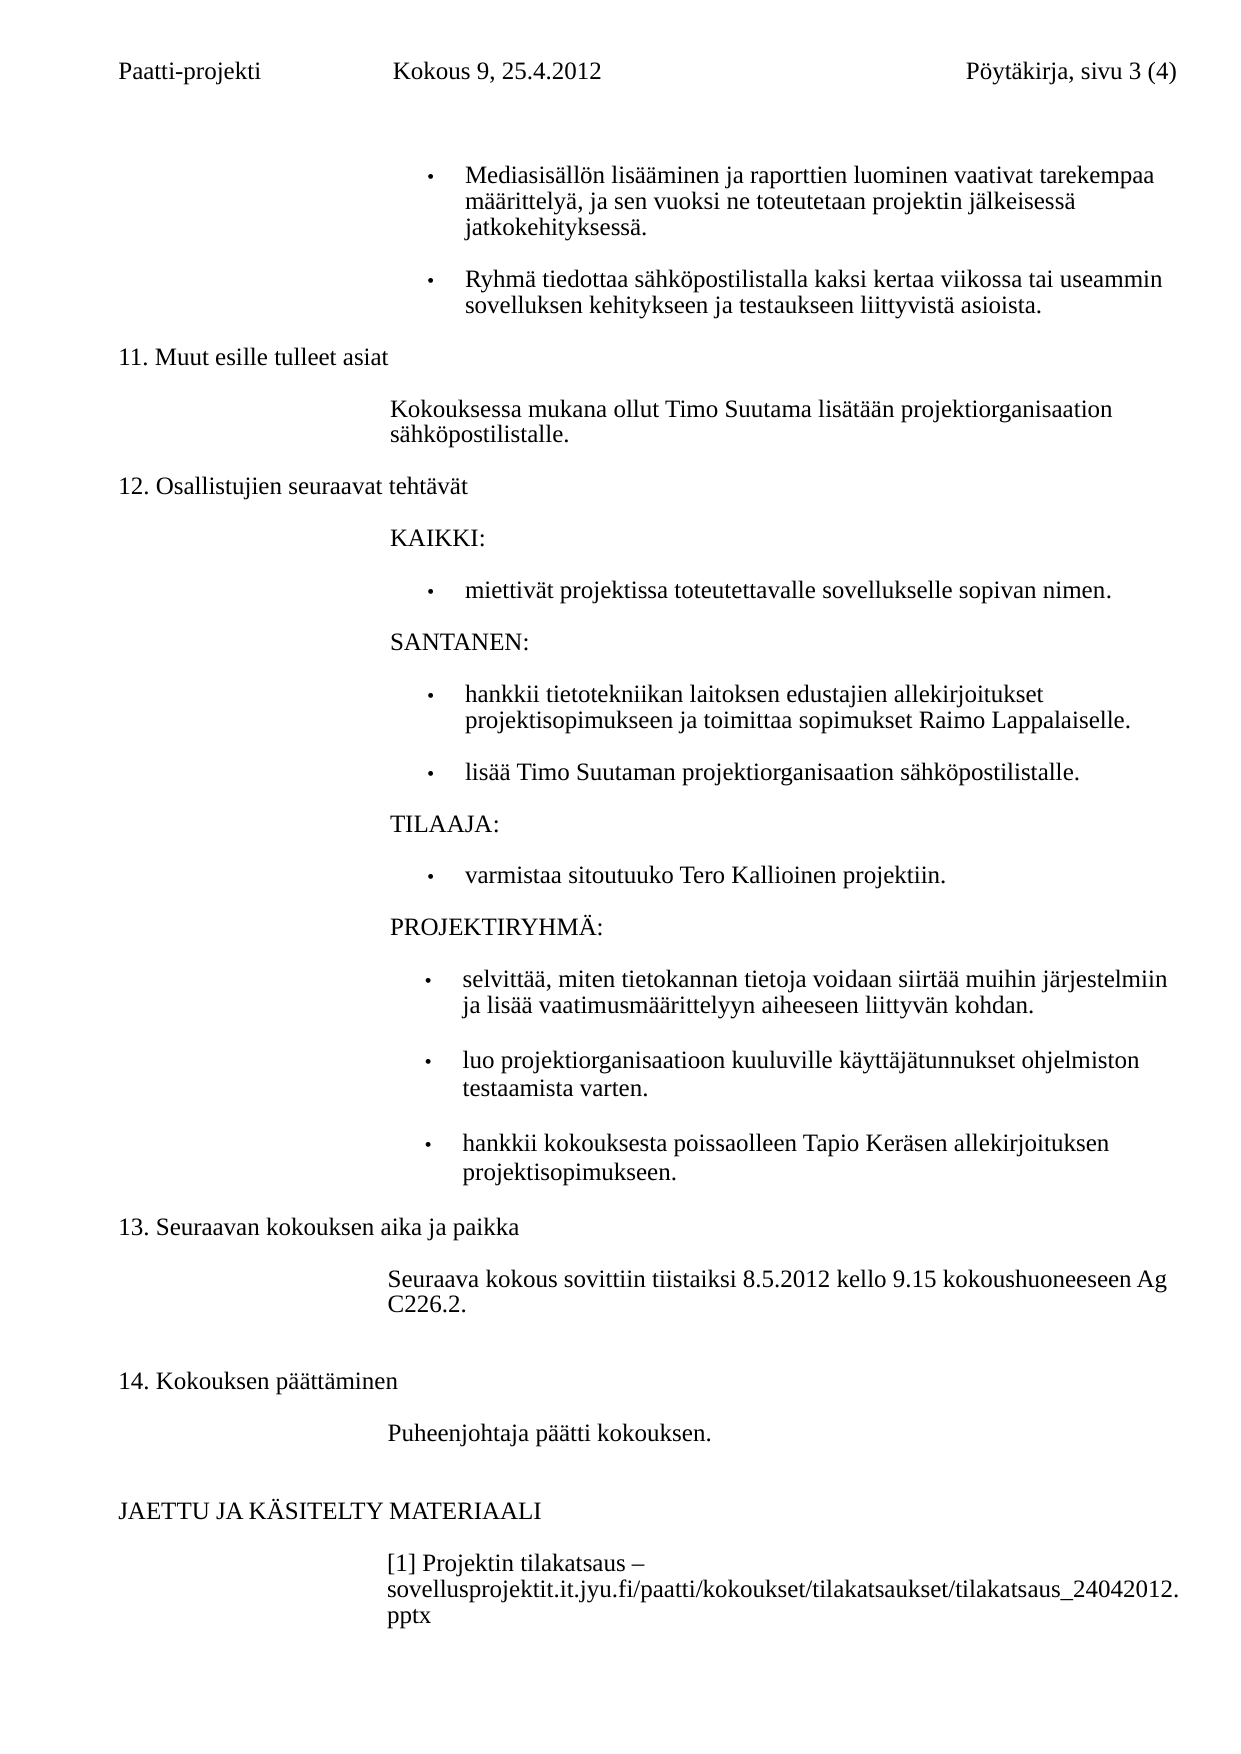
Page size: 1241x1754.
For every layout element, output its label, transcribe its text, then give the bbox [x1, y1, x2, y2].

text 12. Osallistujien seuraavat tehtävät [118, 474, 1181, 500]
list lisää Timo Suutaman projektiorganisaation sähköpostilistalle. [427, 759, 1181, 785]
text SANTANEN: [390, 630, 1181, 656]
text 13. Seuraavan kokouksen aika ja paikka [118, 1214, 1181, 1240]
list Ryhmä tiedottaa sähköpostilistalla kaksi kertaa viikossa tai useammin sovelluksen kehitykseen ja testaukseen liittyvistä asioista. [427, 267, 1181, 318]
text Puheenjohtaja päätti kokouksen. [387, 1421, 1181, 1447]
text Seuraava kokous sovittiin tiistaiksi 8.5.2012 kello 9.15 kokoushuoneeseen Ag C226.2. [387, 1266, 1181, 1318]
text TILAAJA: [390, 811, 1181, 837]
text 11. Muut esille tulleet asiat [118, 344, 1181, 370]
list Mediasisällön lisääminen ja raporttien luominen vaativat tarekempaa määrittelyä, ja sen vuoksi ne toteutetaan projektin jälkeisessä jatkokehityksessä. [427, 163, 1181, 241]
list selvittää, miten tietokannan tietoja voidaan siirtää muihin järjestelmiin ja lisää vaatimusmäärittelyyn aiheeseen liittyvän kohdan. [425, 967, 1181, 1019]
text JAETTU JA KÄSITELTY MATERIAALI [118, 1499, 1181, 1525]
text KAIKKI: [118, 500, 1181, 578]
list hankkii kokouksesta poissaolleen Tapio Keräsen allekirjoituksen projektisopimukseen. [425, 1128, 1181, 1186]
text PROJEKTIRYHMÄ: [118, 915, 1181, 941]
text [1] Projektin tilakatsaus – sovellusprojektit.it.jyu.fi/paatti/kokoukset/tilakatsaukset/tilakatsaus_24042012.pptx [387, 1551, 1181, 1628]
list miettivät projektissa toteutettavalle sovellukselle sopivan nimen. [427, 578, 1181, 604]
text 14. Kokouksen päättäminen [118, 1369, 1181, 1395]
list hankkii tietotekniikan laitoksen edustajien allekirjoitukset projektisopimukseen ja toimittaa sopimukset Raimo Lappalaiselle. [427, 682, 1181, 733]
list varmistaa sitoutuuko Tero Kallioinen projektiin. [427, 863, 1181, 889]
text Kokouksessa mukana ollut Timo Suutama lisätään projektiorganisaation sähköpostilistalle. [118, 396, 1181, 448]
list luo projektiorganisaatioon kuuluville käyttäjätunnukset ohjelmiston testaamista varten. [425, 1045, 1181, 1102]
